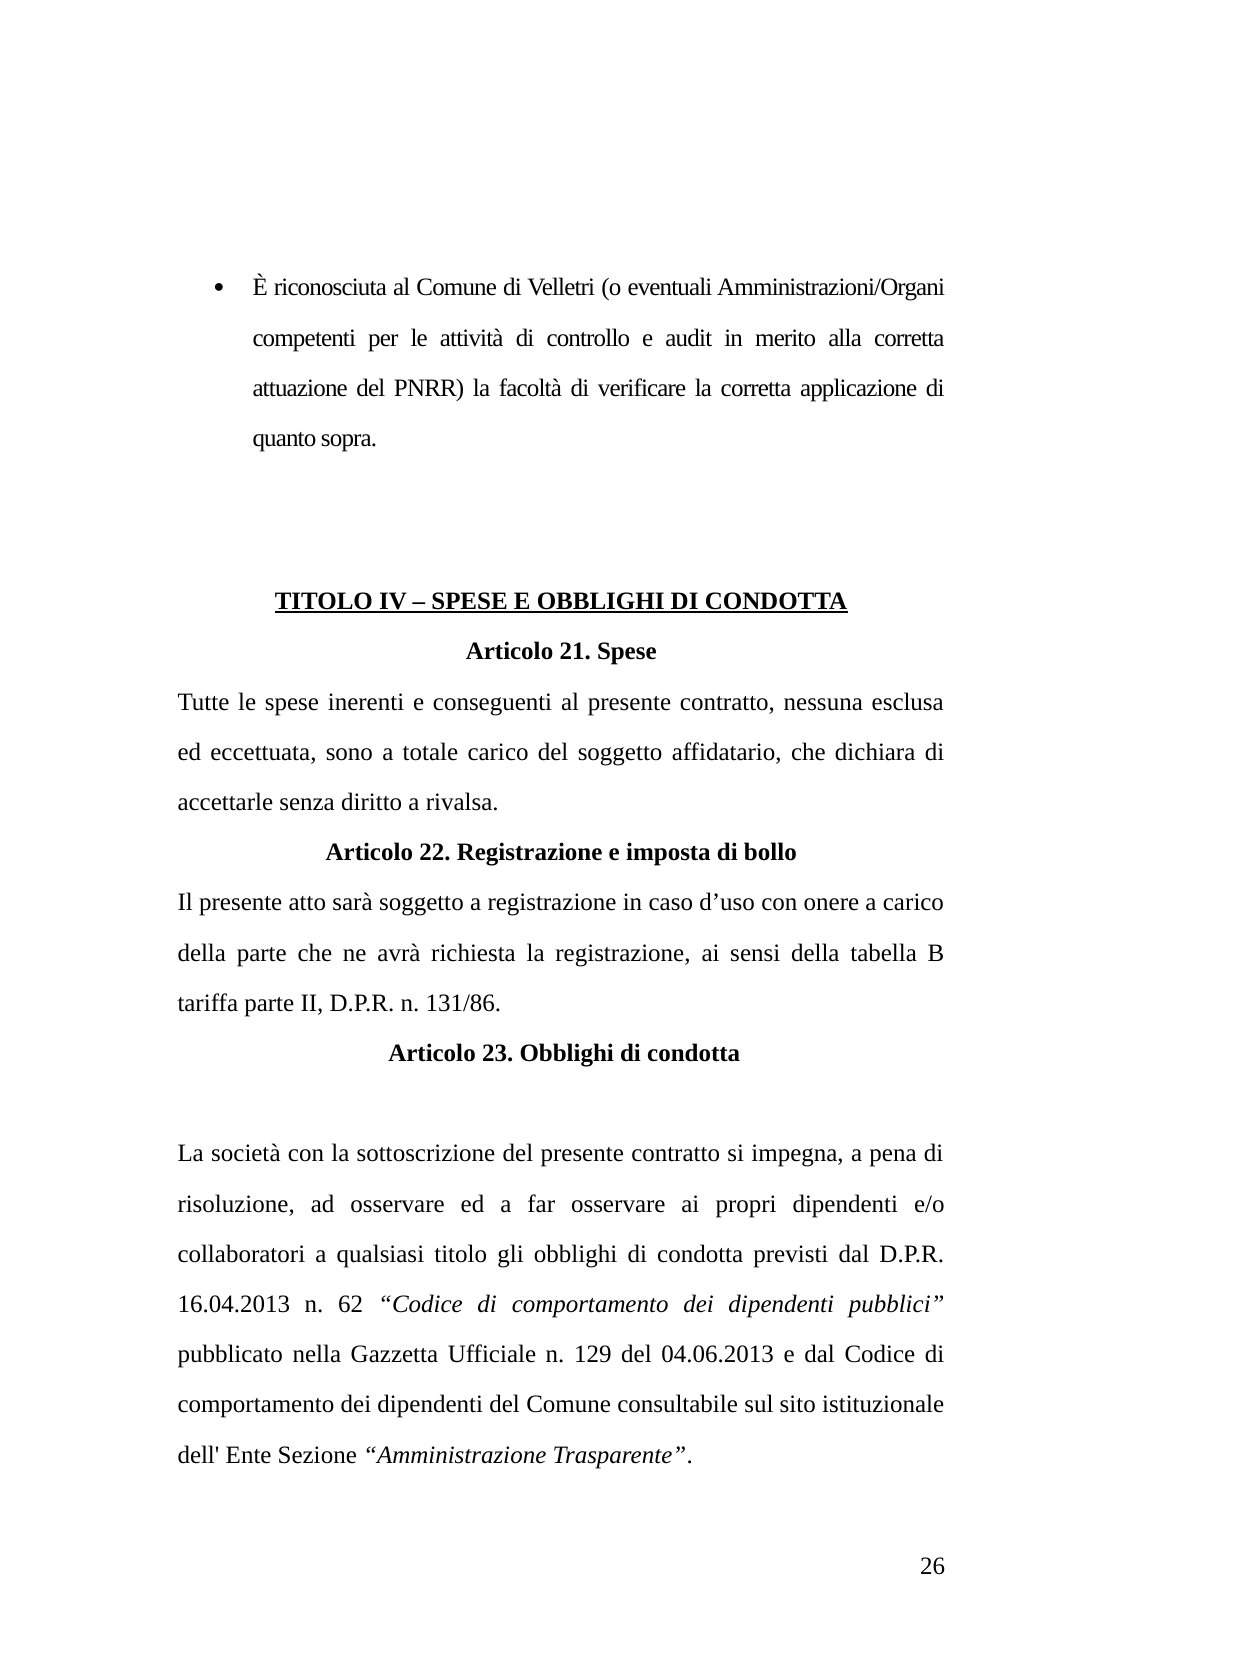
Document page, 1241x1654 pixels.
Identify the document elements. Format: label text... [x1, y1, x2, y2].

text Tutte le spese inerenti e conseguenti al presente contratto, nessuna esclusa ed eccettuata, sono a totale carico del soggetto affidatario, che dichiara di accettarle senza diritto a rivalsa. [177, 665, 945, 816]
text Articolo 21. Spese [177, 615, 945, 665]
text Il presente atto sarà soggetto a registrazione in caso d’uso con onere a carico della parte che ne avrà richiesta la registrazione, ai sensi della tabella B tariffa parte II, D.P.R. n. 131/86. [177, 866, 945, 1017]
text Articolo 23. Obblighi di condotta [177, 1017, 945, 1067]
text TITOLO IV – SPESE E OBBLIGHI DI CONDOTTA [177, 565, 945, 615]
list È riconosciuta al Comune di Velletri (o eventuali Amministrazioni/Organi competenti per le attività di controllo e audit in merito alla corretta attuazione del PNRR) la facoltà di verificare la corretta applicazione di quanto sopra. [215, 251, 945, 452]
text Articolo 22. Registrazione e imposta di bollo [177, 816, 945, 866]
text La società con la sottoscrizione del presente contratto si impegna, a pena di risoluzione, ad osservare ed a far osservare ai propri dipendenti e/o collaboratori a qualsiasi titolo gli obblighi di condotta previsti dal D.P.R. 16.04.2013 n. 62 “Codice di comportamento dei dipendenti pubblici” pubblicato nella Gazzetta Ufficiale n. 129 del 04.06.2013 e dal Codice di comportamento dei dipendenti del Comune consultabile sul sito istituzionale dell' Ente Sezione “Amministrazione Trasparente”. [177, 1117, 945, 1468]
